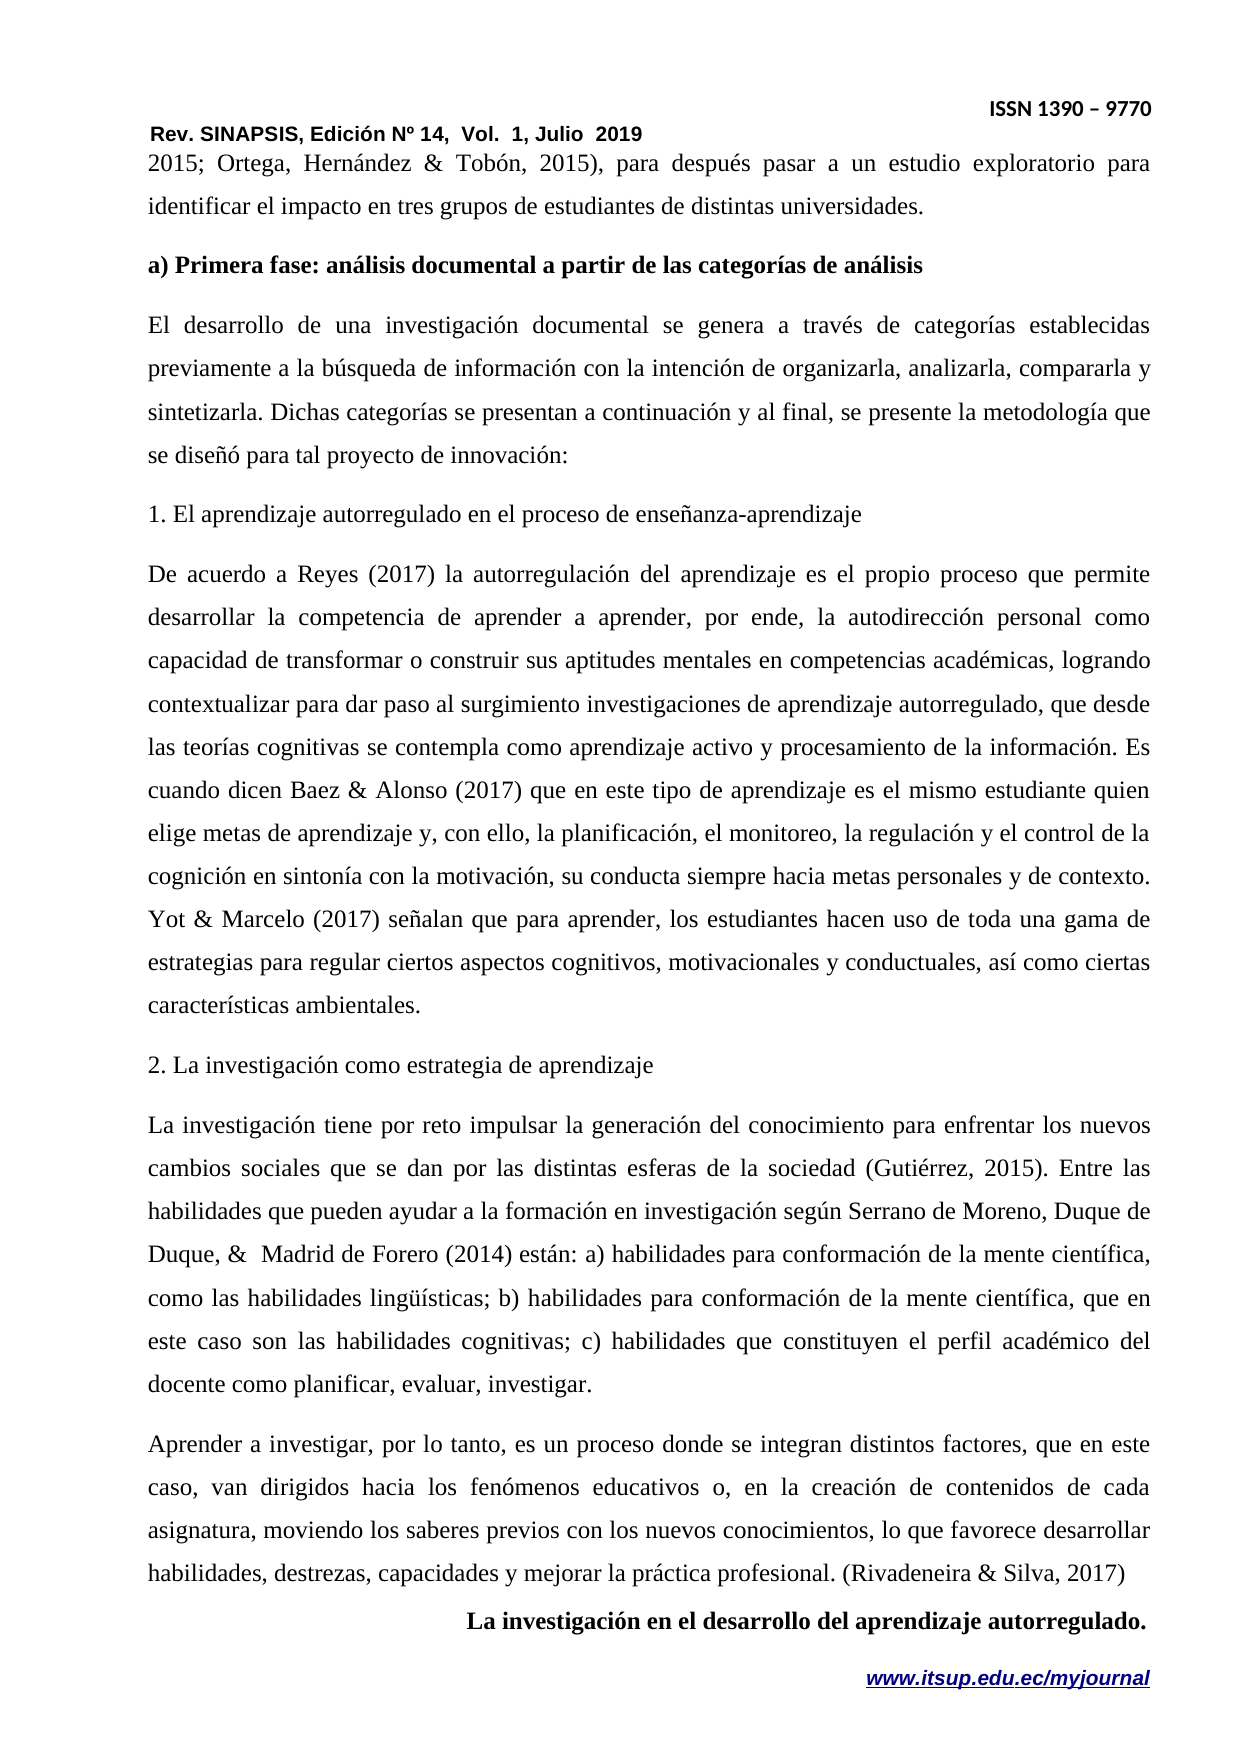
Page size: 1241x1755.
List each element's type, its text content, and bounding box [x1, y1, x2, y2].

text La investigación tiene por reto impulsar la generación del conocimiento para enfrentar los nuevos cambios sociales que se dan por las distintas esferas de la sociedad (Gutiérrez, 2015). Entre las habilidades que pueden ayudar a la formación en investigación según Serrano de Moreno, Duque de Duque, & Madrid de Forero (2014) están: a) habilidades para conformación de la mente científica, como las habilidades lingüísticas; b) habilidades para conformación de la mente científica, que en este caso son las habilidades cognitivas; c) habilidades que constituyen el perfil académico del docente como planificar, evaluar, investigar. [148, 1110, 1152, 1398]
text Aprender a investigar, por lo tanto, es un proceso donde se integran distintos factores, que en este caso, van dirigidos hacia los fenómenos educativos o, en la creación de contenidos de cada asignatura, moviendo los saberes previos con los nuevos conocimientos, lo que favorece desarrollar habilidades, destrezas, capacidades y mejorar la práctica profesional. (Rivadeneira & Silva, 2017) [148, 1429, 1152, 1587]
text 1. El aprendizaje autorregulado en el proceso de enseñanza-aprendizaje [148, 499, 1152, 528]
text 2. La investigación como estrategia de aprendizaje [148, 1050, 1152, 1079]
text 2015; Ortega, Hernández & Tobón, 2015), para después pasar a un estudio exploratorio para identificar el impacto en tres grupos de estudiantes de distintas universidades. [148, 148, 1152, 219]
text El desarrollo de una investigación documental se genera a través de categorías establecidas previamente a la búsqueda de información con la intención de organizarla, analizarla, compararla y sintetizarla. Dichas categorías se presentan a continuación y al final, se presente la metodología que se diseñó para tal proyecto de innovación: [148, 310, 1152, 468]
text a) Primera fase: análisis documental a partir de las categorías de análisis [148, 251, 1152, 279]
text De acuerdo a Reyes (2017) la autorregulación del aprendizaje es el propio proceso que permite desarrollar la competencia de aprender a aprender, por ende, la autodirección personal como capacidad de transformar o construir sus aptitudes mentales en competencias académicas, logrando contextualizar para dar paso al surgimiento investigaciones de aprendizaje autorregulado, que desde las teorías cognitivas se contempla como aprendizaje activo y procesamiento de la información. Es cuando dicen Baez & Alonso (2017) que en este tipo de aprendizaje es el mismo estudiante quien elige metas de aprendizaje y, con ello, la planificación, el monitoreo, la regulación y el control de la cognición en sintonía con la motivación, su conducta siempre hacia metas personales y de contexto. Yot & Marcelo (2017) señalan que para aprender, los estudiantes hacen uso de toda una gama de estrategias para regular ciertos aspectos cognitivos, motivacionales y conductuales, así como ciertas características ambientales. [148, 559, 1152, 1019]
